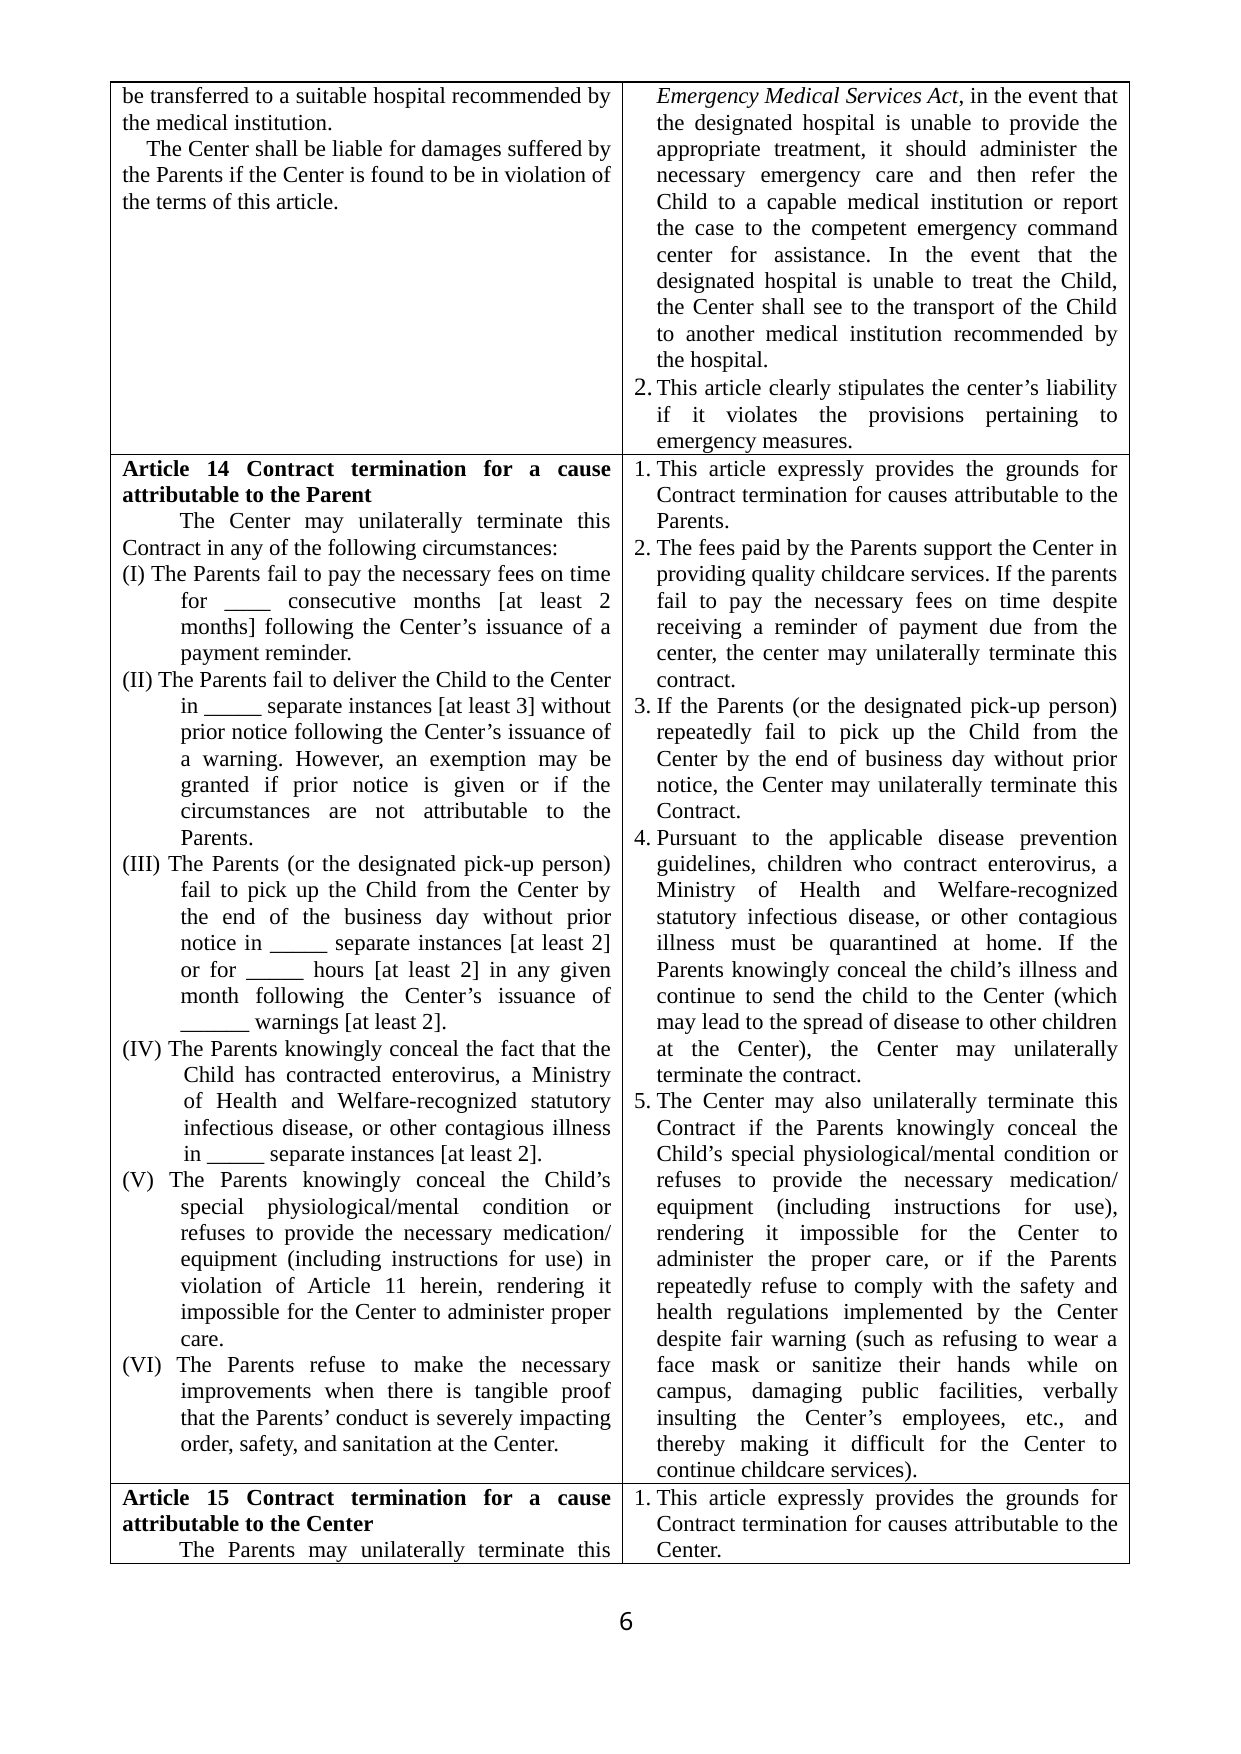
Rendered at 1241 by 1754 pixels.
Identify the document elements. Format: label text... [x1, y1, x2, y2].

table_cell This article expressly provides the grounds for Contract termination for causes attributable to the Center. If, after contract signing, the center makes a change in the service details or quality in a way that is inconsistent with the expectations of the parents or that negatively impacts the child’s rights and interests, the parents may unilaterally terminate the contract. If the Center is suspected of improper care, child abuse, or other unlawful conduct, the local government will step in and launch an investigation. If the suspicions are verified, the Center will be ordered to make the necessary improvements by a given deadline or have their license suspended for a predetermined period of time pursuant to the Protection of Children and Youths Welfare and Rights Act. In principle, the Parents should give the Center a period of time for making improvements if they find inadequacies or shortcomings in the Center’s care through day-to-day observation and interaction, as long as the Child is not in any immediate danger. The exact length of the improvement period may be negotiated between the two parties hereto. However, in any of the circumstances described in Paragraph 1, Subparagraph 2 herein, the Center is obligated to make immediate improvements, and the Parents may unilaterally terminate this Contract if the Center fails to address the issue within 10 days of becoming aware of it. In the event of the closure of the Center, the Center’s responsible person must notify the Parents in a timely manner and assist them in transferring the Child to a different baby care center. The Parents may also seek the assistance of the competent municipal, county, or city government to place the Child in a suitable childcare facility. [623, 1484, 1129, 1563]
table_cell be transferred to a suitable hospital recommended by the medical institution. The Center shall be liable for damages suffered by the Parents if the Center is found to be in violation of the terms of this article. [111, 83, 622, 454]
table_cell Emergency Medical Services Act, in the event that the designated hospital is unable to provide the appropriate treatment, it should administer the necessary emergency care and then refer the Child to a capable medical institution or report the case to the competent emergency command center for assistance. In the event that the designated hospital is unable to treat the Child, the Center shall see to the transport of the Child to another medical institution recommended by the hospital. This article clearly stipulates the center’s liability if it violates the provisions pertaining to emergency measures. [623, 83, 1129, 454]
table_cell This article expressly provides the grounds for Contract termination for causes attributable to the Parents. The fees paid by the Parents support the Center in providing quality childcare services. If the parents fail to pay the necessary fees on time despite receiving a reminder of payment due from the center, the center may unilaterally terminate this contract. If the Parents (or the designated pick-up person) repeatedly fail to pick up the Child from the Center by the end of business day without prior notice, the Center may unilaterally terminate this Contract. Pursuant to the applicable disease prevention guidelines, children who contract enterovirus, a Ministry of Health and Welfare-recognized statutory infectious disease, or other contagious illness must be quarantined at home. If the Parents knowingly conceal the child’s illness and continue to send the child to the Center (which may lead to the spread of disease to other children at the Center), the Center may unilaterally terminate the contract. The Center may also unilaterally terminate this Contract if the Parents knowingly conceal the Child’s special physiological/mental condition or refuses to provide the necessary medication/ equipment (including instructions for use), rendering it impossible for the Center to administer the proper care, or if the Parents repeatedly refuse to comply with the safety and health regulations implemented by the Center despite fair warning (such as refusing to wear a face mask or sanitize their hands while on campus, damaging public facilities, verbally insulting the Center’s employees, etc., and thereby making it difficult for the Center to continue childcare services). [623, 455, 1129, 1483]
table_cell Article 14 Contract termination for a cause attributable to the Parent The Center may unilaterally terminate this Contract in any of the following circumstances: (I) The Parents fail to pay the necessary fees on time for ____ consecutive months [at least 2 months] following the Center’s issuance of a payment reminder. (II) The Parents fail to deliver the Child to the Center in _____ separate instances [at least 3] without prior notice following the Center’s issuance of a warning. However, an exemption may be granted if prior notice is given or if the circumstances are not attributable to the Parents. (III) The Parents (or the designated pick-up person) fail to pick up the Child from the Center by the end of the business day without prior notice in _____ separate instances [at least 2] or for _____ hours [at least 2] in any given month following the Center’s issuance of ______ warnings [at least 2]. (IV) The Parents knowingly conceal the fact that the Child has contracted enterovirus, a Ministry of Health and Welfare-recognized statutory infectious disease, or other contagious illness in _____ separate instances [at least 2]. (V) The Parents knowingly conceal the Child’s special physiological/mental condition or refuses to provide the necessary medication/ equipment (including instructions for use) in violation of Article 11 herein, rendering it impossible for the Center to administer proper care. (VI) The Parents refuse to make the necessary improvements when there is tangible proof that the Parents’ conduct is severely impacting order, safety, and sanitation at the Center. [111, 455, 622, 1483]
table_cell Article 15 Contract termination for a cause attributable to the Center The Parents may unilaterally terminate this [111, 1484, 622, 1563]
